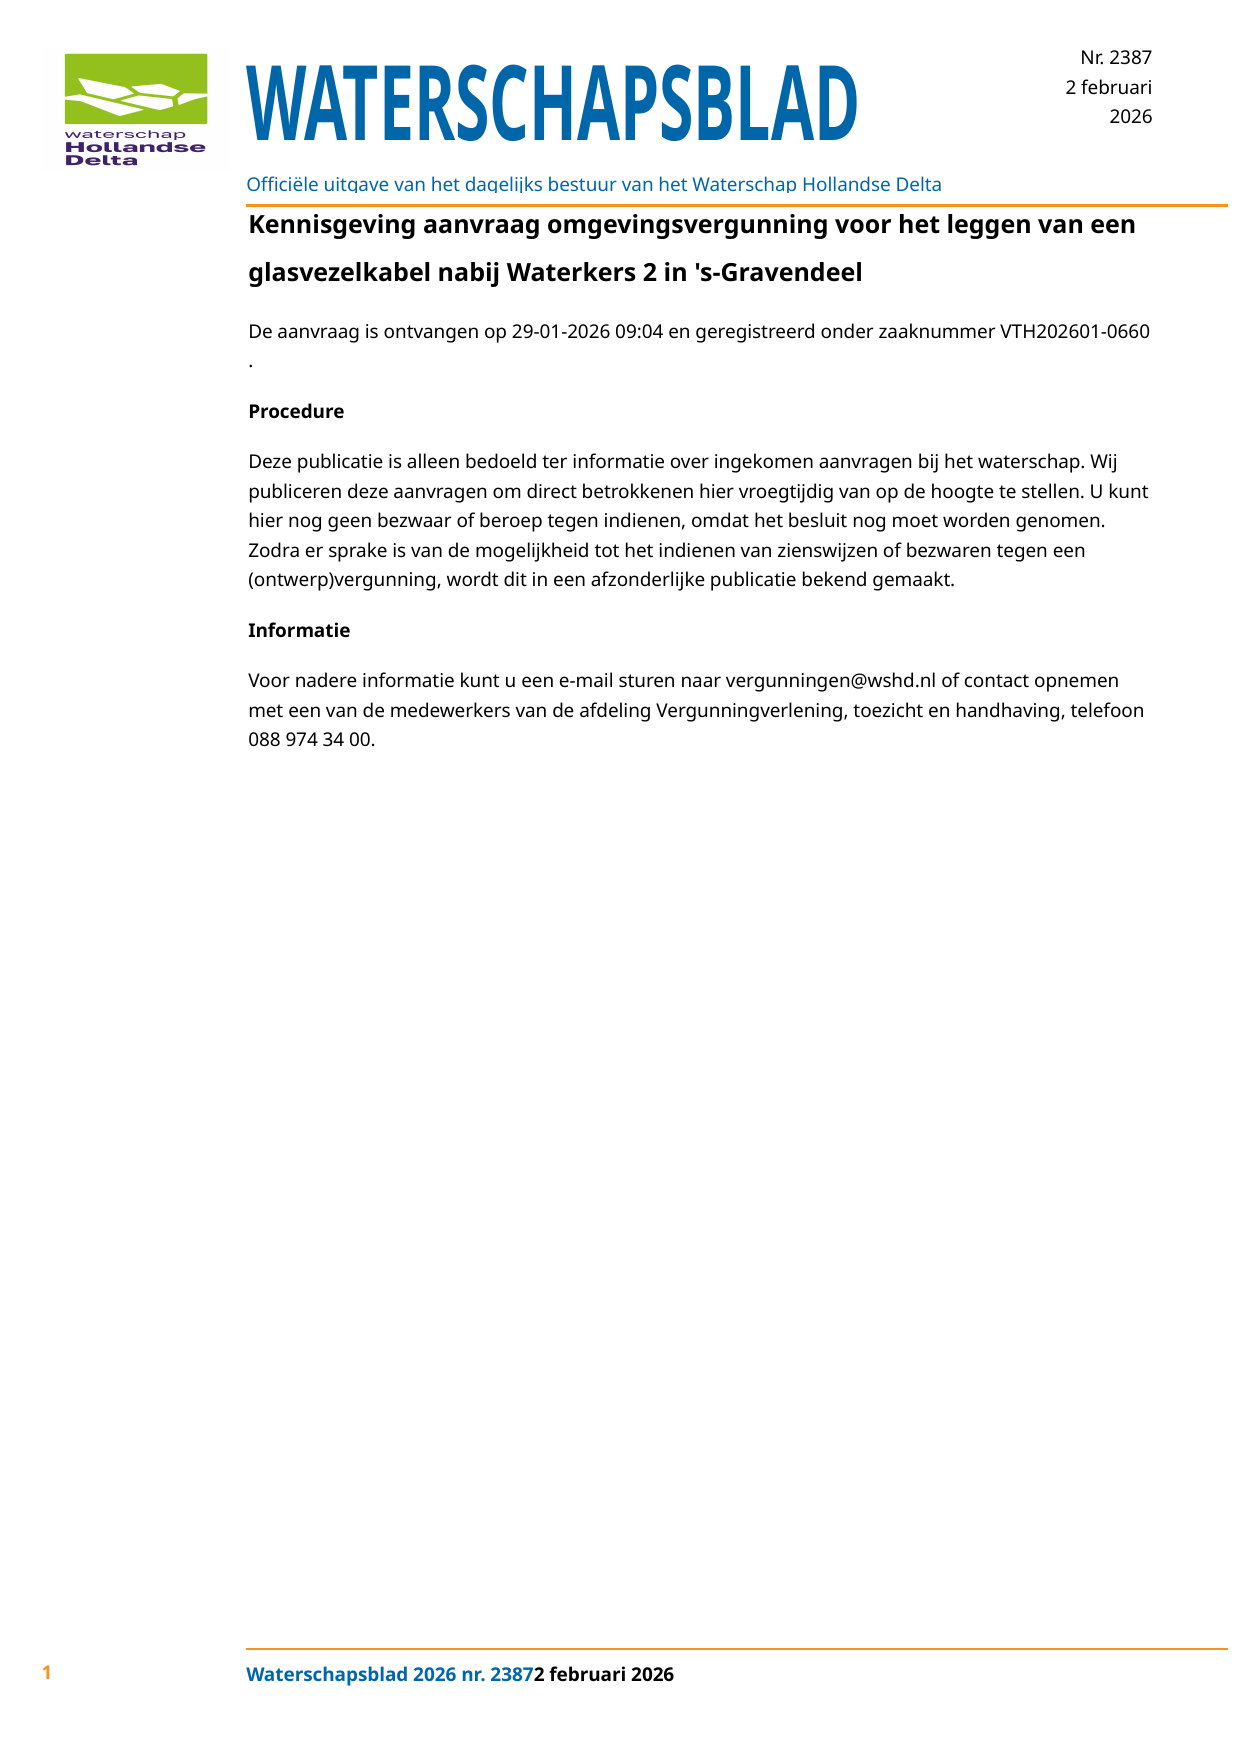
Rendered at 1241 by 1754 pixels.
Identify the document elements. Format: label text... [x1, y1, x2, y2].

text Procedure [248, 398, 1152, 424]
picture [41, 47, 231, 172]
text De aanvraag is ontvangen op 29-01-2026 09:04 en geregistreerd onder zaaknummer VTH202601-0660 . [248, 318, 1152, 373]
text Voor nadere informatie kunt u een e-mail sturen naar vergunningen@wshd.nl of contact opnemen met een van de medewerkers van de afdeling Vergunningverlening, toezicht en handhaving, telefoon 088 974 34 00. [248, 667, 1152, 752]
text Deze publicatie is alleen bedoeld ter informatie over ingekomen aanvragen bij het waterschap. Wij publiceren deze aanvragen om direct betrokkenen hier vroegtijdig van op de hoogte te stellen. U kunt hier nog geen bezwaar of beroep tegen indienen, omdat het besluit nog moet worden genomen. Zodra er sprake is van de mogelijkheid tot het indienen van zienswijzen of bezwaren tegen een (ontwerp)vergunning, wordt dit in een afzonderlijke publicatie bekend gemaakt. [248, 448, 1152, 592]
text Informatie [248, 617, 1152, 643]
text Kennisgeving aanvraag omgevingsvergunning voor het leggen van een glasvezelkabel nabij Waterkers 2 in 's-Gravendeel [248, 207, 1152, 288]
